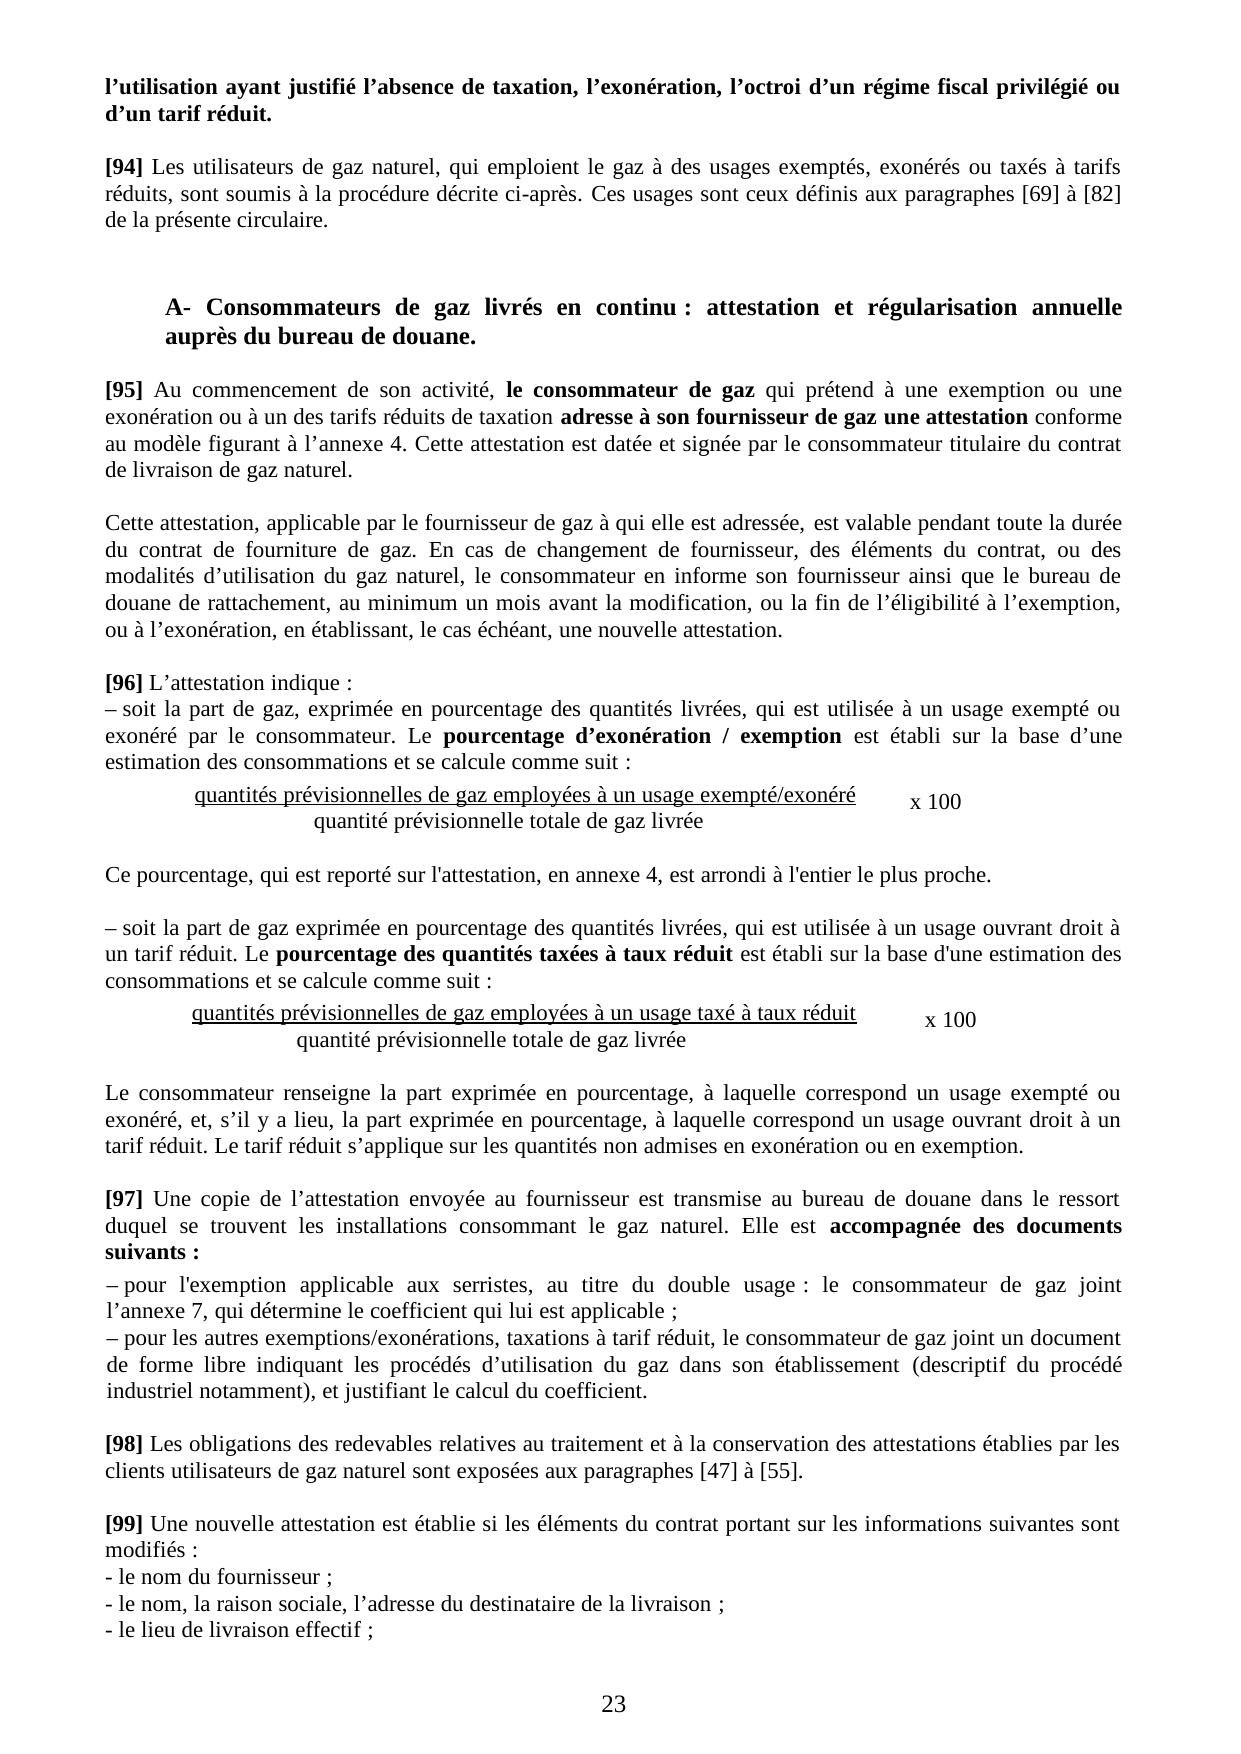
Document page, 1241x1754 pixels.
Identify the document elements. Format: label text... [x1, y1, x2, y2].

text quantités prévisionnelles de gaz employées à un usage taxé à taux réduit [192, 999, 1122, 1026]
text quantité prévisionnelle totale de gaz livrée [105, 1026, 1122, 1052]
text [94] Les utilisateurs de gaz naturel, qui emploient le gaz à des usages exemptés, exonérés ou taxés à tarifs réduits, sont soumis à la procédure décrite ci-après. Ces usages sont ceux définis aux paragraphes [69] à [82] de la présente circulaire. [105, 153, 1122, 233]
text – pour l'exemption applicable aux serristes, au titre du double usage : le consommateur de gaz joint l’annexe 7, qui détermine le coefficient qui lui est applicable ; [106, 1271, 1122, 1324]
text [96] L’attestation indique : [105, 668, 1122, 695]
text – soit la part de gaz exprimée en pourcentage des quantités livrées, qui est utilisée à un usage ouvrant droit à un tarif réduit. Le pourcentage des quantités taxées à taux réduit est établi sur la base d'une estimation des consommations et se calcule comme suit : [105, 913, 1122, 993]
picture [104, 32, 1123, 1722]
text - le nom du fournisseur ; [105, 1563, 1122, 1589]
text [99] Une nouvelle attestation est établie si les éléments du contrat portant sur les informations suivantes sont modifiés : [105, 1510, 1122, 1563]
text Cette attestation, applicable par le fournisseur de gaz à qui elle est adressée, est valable pendant toute la durée du contrat de fourniture de gaz. En cas de changement de fournisseur, des éléments du contrat, ou des modalités d’utilisation du gaz naturel, le consommateur en informe son fournisseur ainsi que le bureau de douane de rattachement, au minimum un mois avant la modification, ou la fin de l’éligibilité à l’exemption, ou à l’exonération, en établissant, le cas échéant, une nouvelle attestation. [105, 509, 1122, 642]
text – pour les autres exemptions/exonérations, taxations à tarif réduit, le consommateur de gaz joint un document de forme libre indiquant les procédés d’utilisation du gaz dans son établissement (descriptif du procédé industriel notamment), et justifiant le calcul du coefficient. [106, 1324, 1122, 1403]
text quantités prévisionnelles de gaz employées à un usage exempté/exonéré [105, 781, 1122, 807]
text quantité prévisionnelle totale de gaz livrée [192, 807, 1122, 834]
text [98] Les obligations des redevables relatives au traitement et à la conservation des attestations établies par les clients utilisateurs de gaz naturel sont exposées aux paragraphes [47] à [55]. [105, 1430, 1122, 1483]
text - le lieu de livraison effectif ; [105, 1616, 1122, 1643]
text – soit la part de gaz, exprimée en pourcentage des quantités livrées, qui est utilisée à un usage exempté ou exonéré par le consommateur. Le pourcentage d’exonération / exemption est établi sur la base d’une estimation des consommations et se calcule comme suit : [105, 695, 1122, 775]
text Le consommateur renseigne la part exprimée en pourcentage, à laquelle correspond un usage exempté ou exonéré, et, s’il y a lieu, la part exprimée en pourcentage, à laquelle correspond un usage ouvrant droit à un tarif réduit. Le tarif réduit s’applique sur les quantités non admises en exonération ou en exemption. [105, 1079, 1122, 1158]
text [97] Une copie de l’attestation envoyée au fournisseur est transmise au bureau de douane dans le ressort duquel se trouvent les installations consommant le gaz naturel. Elle est accompagnée des documents suivants : [105, 1185, 1122, 1265]
text [95] Au commencement de son activité, le consommateur de gaz qui prétend à une exemption ou une exonération ou à un des tarifs réduits de taxation adresse à son fournisseur de gaz une attestation conforme au modèle figurant à l’annexe 4. Cette attestation est datée et signée par le consommateur titulaire du contrat de livraison de gaz naturel. [105, 376, 1122, 483]
text - le nom, la raison sociale, l’adresse du destinataire de la livraison ; [105, 1589, 1122, 1616]
text A- Consommateurs de gaz livrés en continu : attestation et régularisation annuelle auprès du bureau de douane. [165, 292, 1122, 350]
text Ce pourcentage, qui est reporté sur l'attestation, en annexe 4, est arrondi à l'entier le plus proche. [105, 860, 1122, 887]
text l’utilisation ayant justifié l’absence de taxation, l’exonération, l’octroi d’un régime fiscal privilégié ou d’un tarif réduit. [105, 73, 1122, 126]
